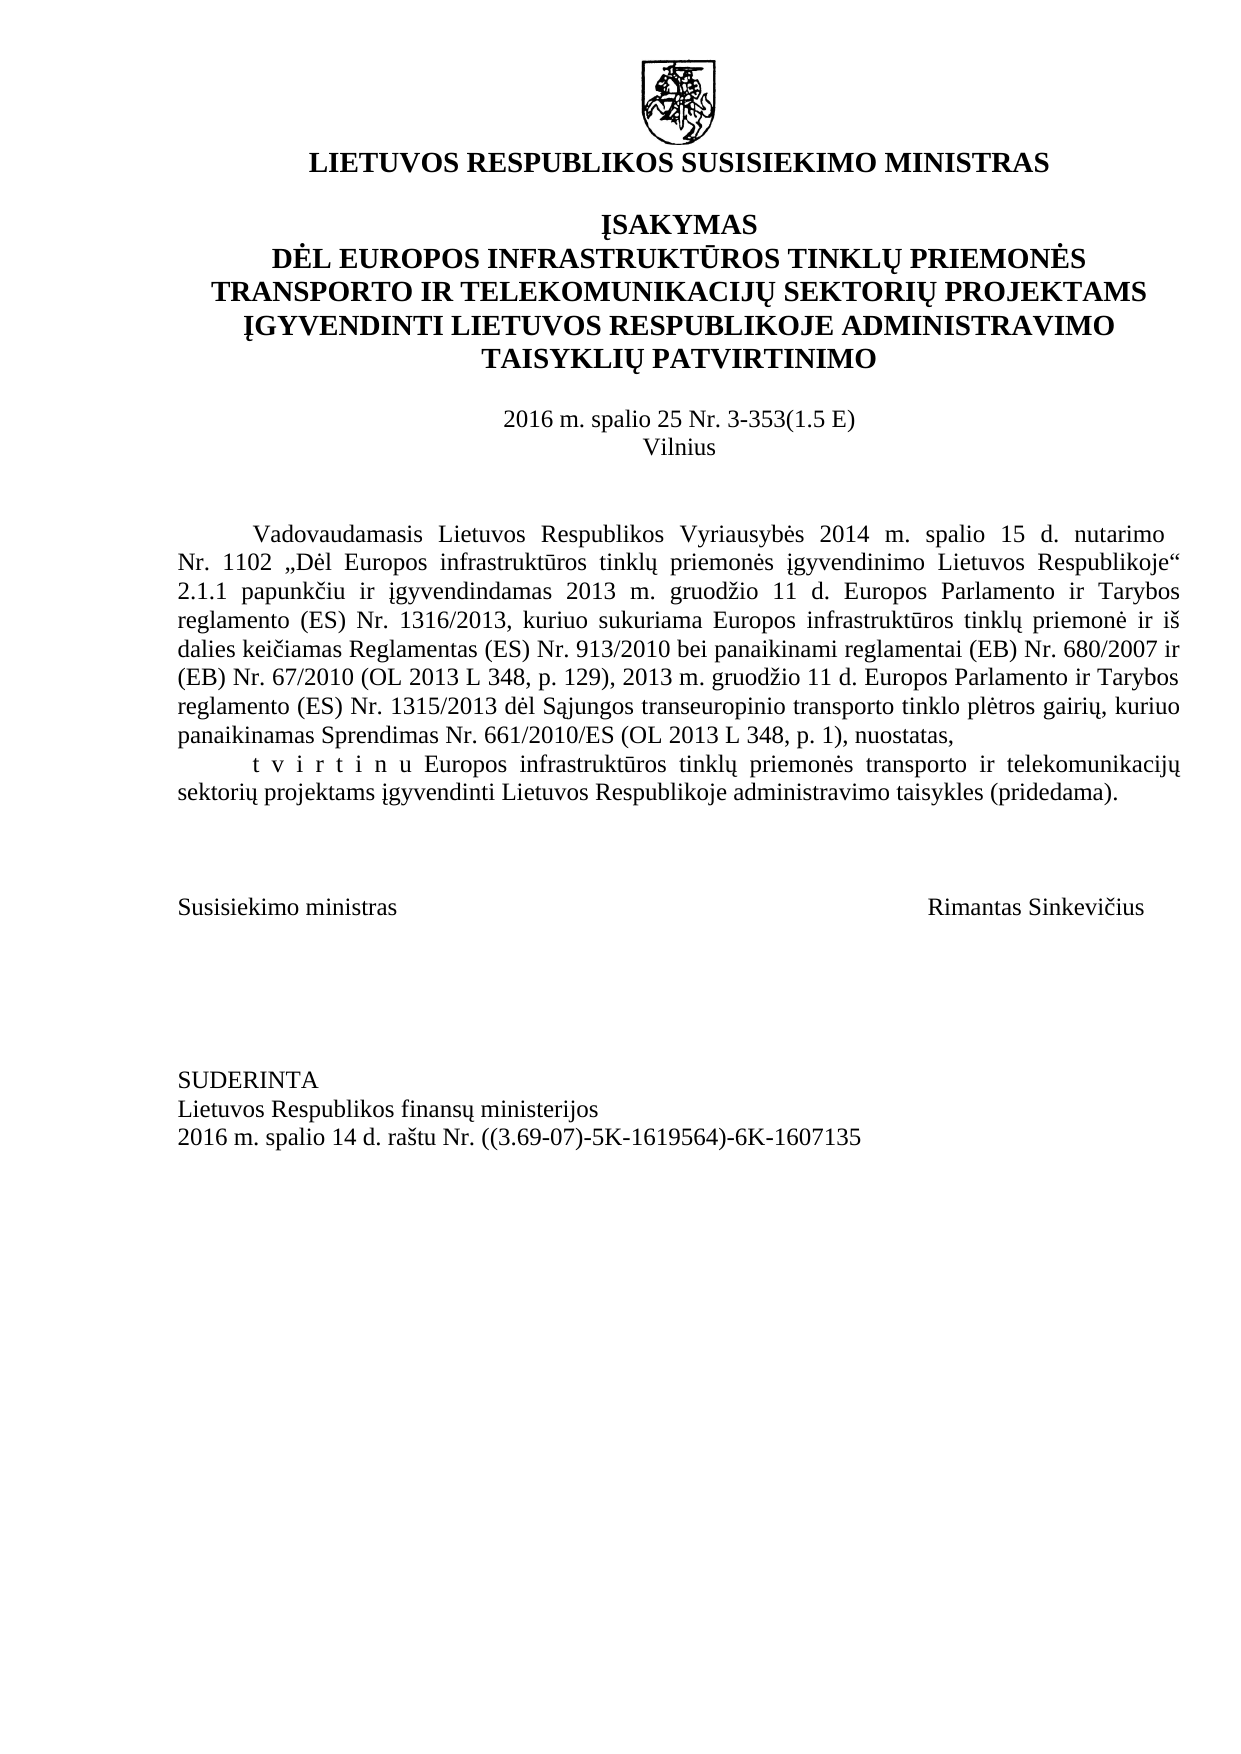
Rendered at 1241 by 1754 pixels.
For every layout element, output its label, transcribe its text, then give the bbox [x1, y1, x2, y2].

text LIETUVOS RESPUBLIKOS SUSISIEKIMO MINISTRAS [177, 145, 1181, 178]
text Lietuvos Respublikos finansų ministerijos [177, 1094, 1181, 1122]
text t v i r t i n u Europos infrastruktūros tinklų priemonės transporto ir telekomunikacijų sektorių projektams įgyvendinti Lietuvos Respublikoje administravimo taisykles (pridedama). [177, 749, 1181, 806]
text ĮSAKYMAS [177, 207, 1181, 241]
text SUDERINTA [177, 1065, 1181, 1094]
text Vilnius [177, 432, 1181, 461]
text 2016 m. spalio 14 d. raštu Nr. ((3.69-07)-5K-1619564)-6K-1607135 [177, 1122, 1181, 1151]
text Vadovaudamasis Lietuvos Respublikos Vyriausybės 2014 m. spalio 15 d. nutarimo Nr. 1102 „Dėl Europos infrastruktūros tinklų priemonės įgyvendinimo Lietuvos Respublikoje“ 2.1.1 papunkčiu ir įgyvendindamas 2013 m. gruodžio 11 d. Europos Parlamento ir Tarybos reglamento (ES) Nr. 1316/2013, kuriuo sukuriama Europos infrastruktūros tinklų priemonė ir iš dalies keičiamas Reglamentas (ES) Nr. 913/2010 bei panaikinami reglamentai (EB) Nr. 680/2007 ir (EB) Nr. 67/2010 (OL 2013 L 348, p. 129), 2013 m. gruodžio 11 d. Europos Parlamento ir Tarybos reglamento (ES) Nr. 1315/2013 dėl Sąjungos transeuropinio transporto tinklo plėtros gairių, kuriuo panaikinamas Sprendimas Nr. 661/2010/ES (OL 2013 L 348, p. 1), nuostatas, [177, 519, 1181, 749]
text Susisiekimo ministras Rimantas Sinkevičius [177, 892, 1181, 921]
text DĖL EUROPOS INFRASTRUKTŪROS TINKLŲ PRIEMONĖS TRANSPORTO IR TELEKOMUNIKACIJŲ SEKTORIŲ PROJEKTAMS ĮGYVENDINTI LIETUVOS RESPUBLIKOJE ADMINISTRAVIMO TAISYKLIŲ PATVIRTINIMO [177, 241, 1181, 375]
text 2016 m. spalio 25 Nr. 3-353(1.5 E) [177, 404, 1181, 432]
